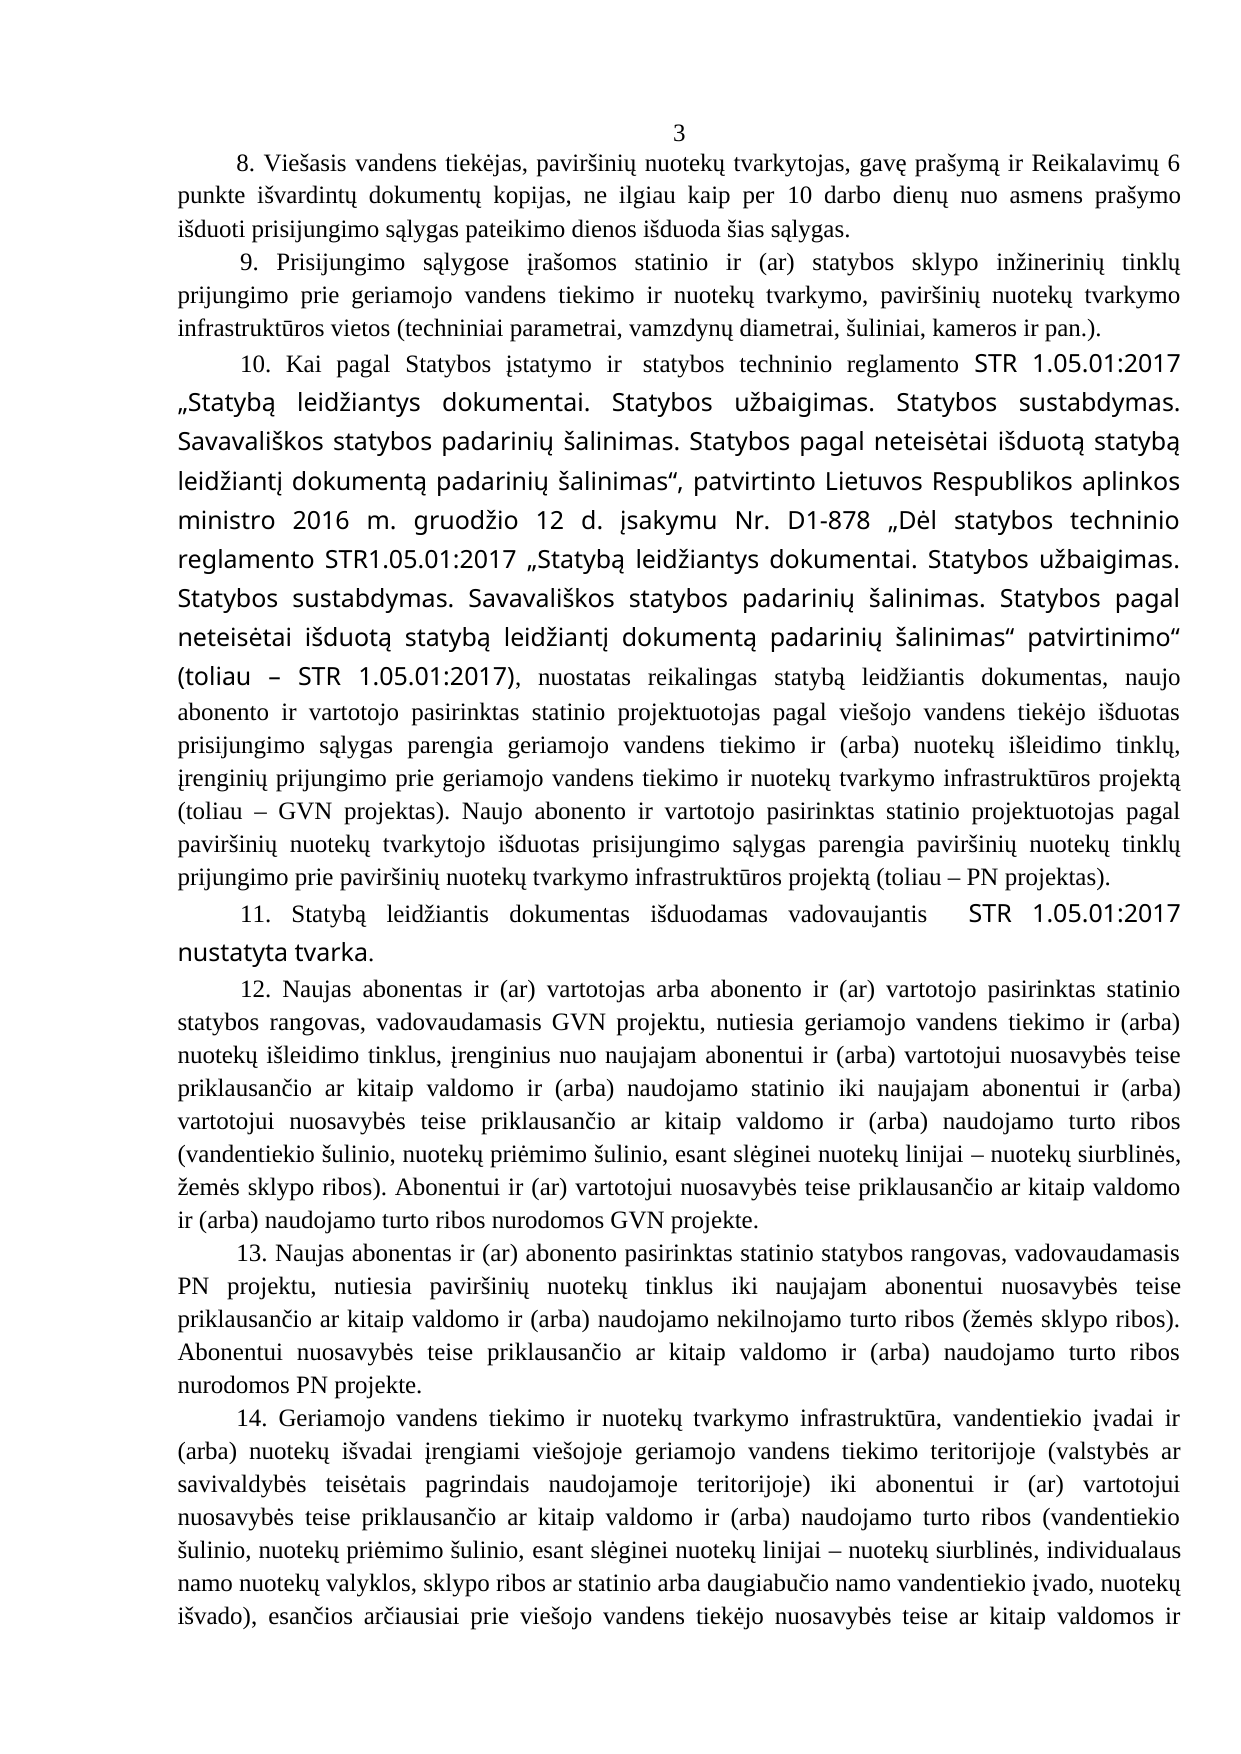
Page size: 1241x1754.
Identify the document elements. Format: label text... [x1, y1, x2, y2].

text 14. Geriamojo vandens tiekimo ir nuotekų tvarkymo infrastruktūra, vandentiekio įvadai ir (arba) nuotekų išvadai įrengiami viešojoje geriamojo vandens tiekimo teritorijoje (valstybės ar savivaldybės teisėtais pagrindais naudojamoje teritorijoje) iki abonentui ir (ar) vartotojui nuosavybės teise priklausančio ar kitaip valdomo ir (arba) naudojamo turto ribos (vandentiekio šulinio, nuotekų priėmimo šulinio, esant slėginei nuotekų linijai – nuotekų siurblinės, individualaus namo nuotekų valyklos, sklypo ribos ar statinio arba daugiabučio namo vandentiekio įvado, nuotekų išvado), esančios arčiausiai prie viešojo vandens tiekėjo nuosavybės teise ar kitaip valdomos ir [177, 1403, 1181, 1630]
text 12. Naujas abonentas ir (ar) vartotojas arba abonento ir (ar) vartotojo pasirinktas statinio statybos rangovas, vadovaudamasis GVN projektu, nutiesia geriamojo vandens tiekimo ir (arba) nuotekų išleidimo tinklus, įrenginius nuo naujajam abonentui ir (arba) vartotojui nuosavybės teise priklausančio ar kitaip valdomo ir (arba) naudojamo statinio iki naujajam abonentui ir (arba) vartotojui nuosavybės teise priklausančio ar kitaip valdomo ir (arba) naudojamo turto ribos (vandentiekio šulinio, nuotekų priėmimo šulinio, esant slėginei nuotekų linijai – nuotekų siurblinės, žemės sklypo ribos). Abonentui ir (ar) vartotojui nuosavybės teise priklausančio ar kitaip valdomo ir (arba) naudojamo turto ribos nurodomos GVN projekte. [177, 974, 1181, 1234]
text 9. Prisijungimo sąlygose įrašomos statinio ir (ar) statybos sklypo inžinerinių tinklų prijungimo prie geriamojo vandens tiekimo ir nuotekų tvarkymo, paviršinių nuotekų tvarkymo infrastruktūros vietos (techniniai parametrai, vamzdynų diametrai, šuliniai, kameros ir pan.). [177, 247, 1181, 341]
text 8. Viešasis vandens tiekėjas, paviršinių nuotekų tvarkytojas, gavę prašymą ir Reikalavimų 6 punkte išvardintų dokumentų kopijas, ne ilgiau kaip per 10 darbo dienų nuo asmens prašymo išduoti prisijungimo sąlygas pateikimo dienos išduoda šias sąlygas. [177, 148, 1181, 242]
text 11. Statybą leidžiantis dokumentas išduodamas vadovaujantis STR 1.05.01:2017 nustatyta tvarka. [177, 896, 1181, 969]
text 13. Naujas abonentas ir (ar) abonento pasirinktas statinio statybos rangovas, vadovaudamasis PN projektu, nutiesia paviršinių nuotekų tinklus iki naujajam abonentui nuosavybės teise priklausančio ar kitaip valdomo ir (arba) naudojamo nekilnojamo turto ribos (žemės sklypo ribos). Abonentui nuosavybės teise priklausančio ar kitaip valdomo ir (arba) naudojamo turto ribos nurodomos PN projekte. [177, 1238, 1181, 1399]
text 10. Kai pagal Statybos įstatymo ir statybos techninio reglamento STR 1.05.01:2017 „Statybą leidžiantys dokumentai. Statybos užbaigimas. Statybos sustabdymas. Savavališkos statybos padarinių šalinimas. Statybos pagal neteisėtai išduotą statybą leidžiantį dokumentą padarinių šalinimas“, patvirtinto Lietuvos Respublikos aplinkos ministro 2016 m. gruodžio 12 d. įsakymu Nr. D1-878 „Dėl statybos techninio reglamento STR1.05.01:2017 „Statybą leidžiantys dokumentai. Statybos užbaigimas. Statybos sustabdymas. Savavališkos statybos padarinių šalinimas. Statybos pagal neteisėtai išduotą statybą leidžiantį dokumentą padarinių šalinimas“ patvirtinimo“ (toliau – STR 1.05.01:2017), nuostatas reikalingas statybą leidžiantis dokumentas, naujo abonento ir vartotojo pasirinktas statinio projektuotojas pagal viešojo vandens tiekėjo išduotas prisijungimo sąlygas parengia geriamojo vandens tiekimo ir (arba) nuotekų išleidimo tinklų, įrenginių prijungimo prie geriamojo vandens tiekimo ir nuotekų tvarkymo infrastruktūros projektą (toliau – GVN projektas). Naujo abonento ir vartotojo pasirinktas statinio projektuotojas pagal paviršinių nuotekų tvarkytojo išduotas prisijungimo sąlygas parengia paviršinių nuotekų tinklų prijungimo prie paviršinių nuotekų tvarkymo infrastruktūros projektą (toliau – PN projektas). [177, 346, 1181, 891]
